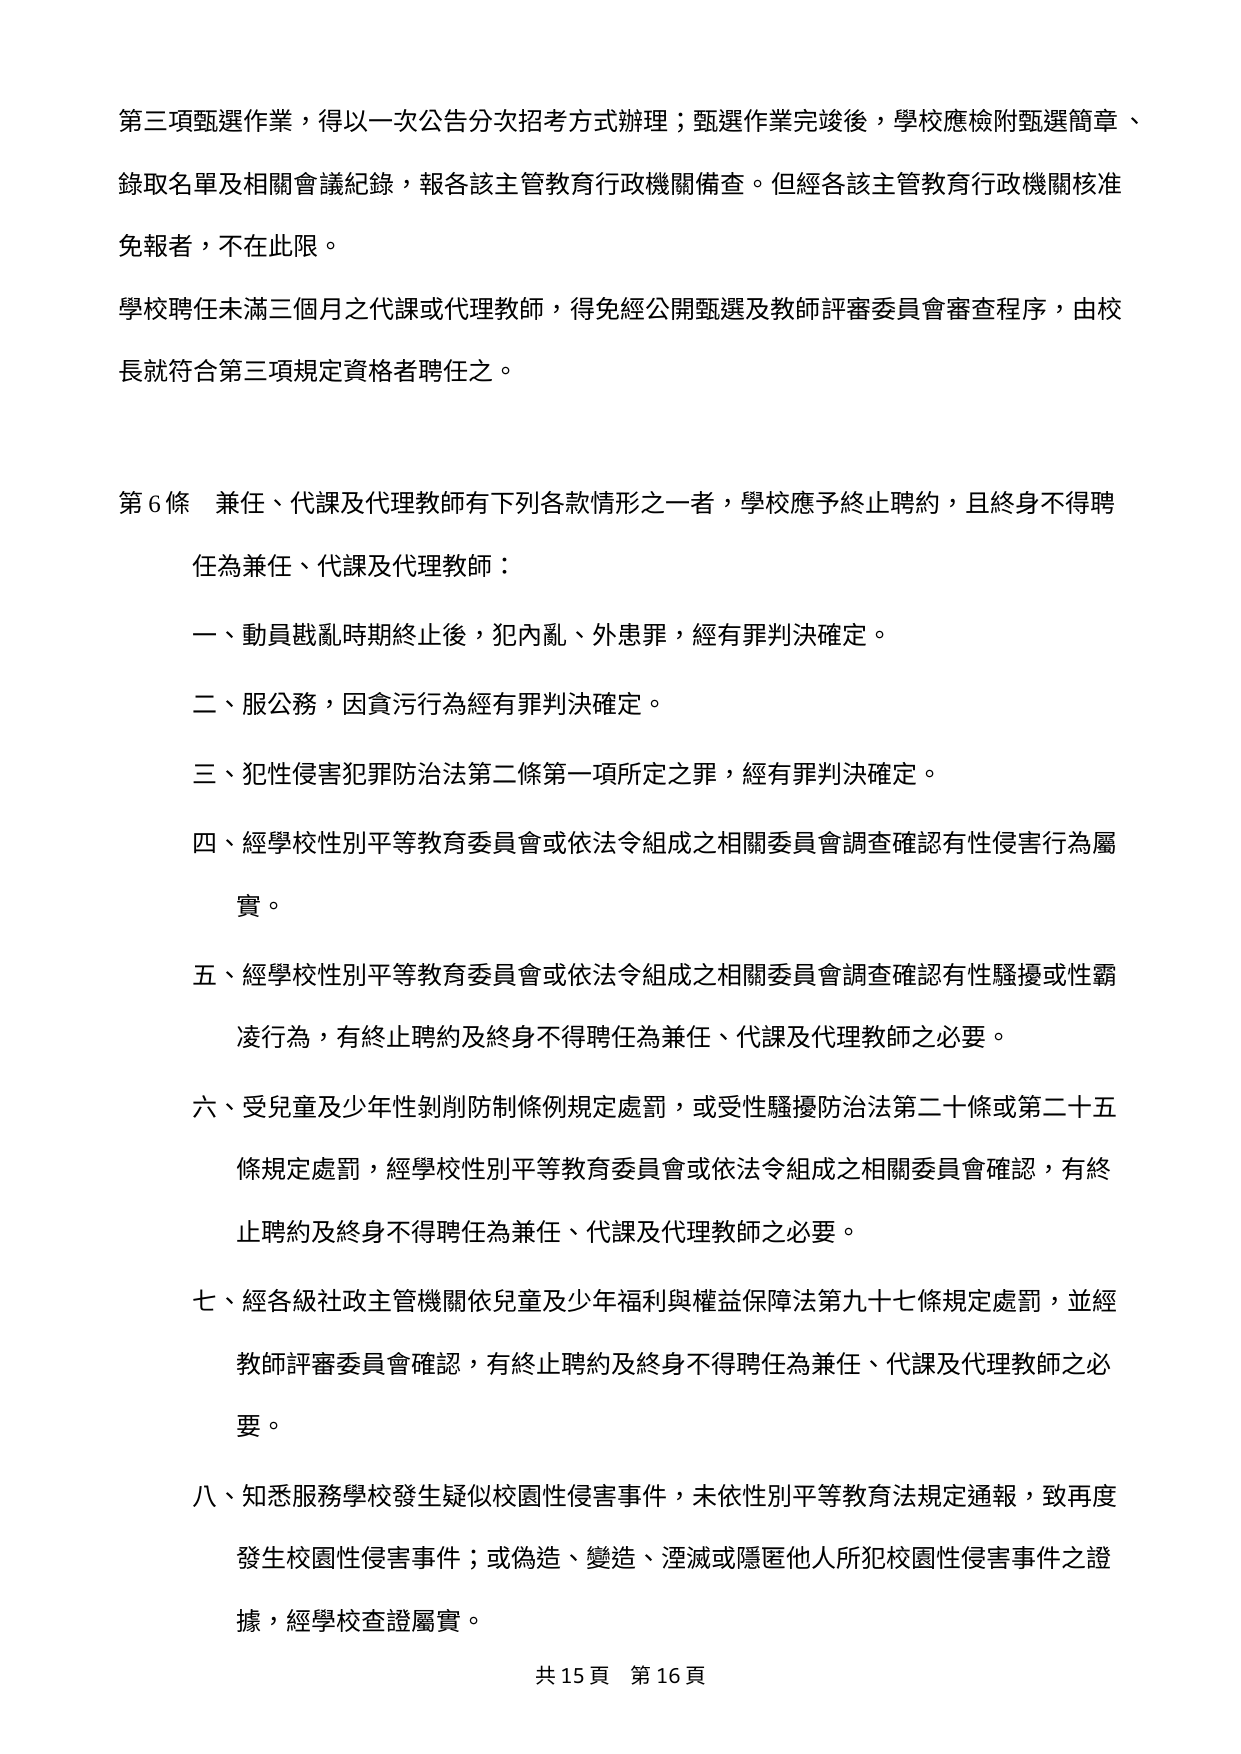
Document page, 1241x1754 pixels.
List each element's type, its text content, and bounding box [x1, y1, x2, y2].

text 第三項甄選作業，得以一次公告分次招考方式辦理；甄選作業完竣後，學校應檢附甄選簡章、錄取名單及相關會議紀錄，報各該主管教育行政機關備查。但經各該主管教育行政機關核准免報者，不在此限。 [118, 78, 1122, 266]
text 學校聘任未滿三個月之代課或代理教師，得免經公開甄選及教師評審委員會審查程序，由校長就符合第三項規定資格者聘任之。 [118, 266, 1122, 391]
text 七、經各級社政主管機關依兒童及少年福利與權益保障法第九十七條規定處罰，並經教師評審委員會確認，有終止聘約及終身不得聘任為兼任、代課及代理教師之必要。 [192, 1258, 1122, 1446]
text 八、知悉服務學校發生疑似校園性侵害事件，未依性別平等教育法規定通報，致再度發生校園性侵害事件；或偽造、變造、湮滅或隱匿他人所犯校園性侵害事件之證據，經學校查證屬實。 [192, 1452, 1122, 1640]
text 六、受兒童及少年性剝削防制條例規定處罰，或受性騷擾防治法第二十條或第二十五條規定處罰，經學校性別平等教育委員會或依法令組成之相關委員會確認，有終止聘約及終身不得聘任為兼任、代課及代理教師之必要。 [192, 1064, 1122, 1251]
text 四、經學校性別平等教育委員會或依法令組成之相關委員會調查確認有性侵害行為屬實。 [192, 800, 1122, 925]
text 第6條 兼任、代課及代理教師有下列各款情形之一者，學校應予終止聘約，且終身不得聘任為兼任、代課及代理教師： [118, 460, 1122, 585]
text 五、經學校性別平等教育委員會或依法令組成之相關委員會調查確認有性騷擾或性霸凌行為，有終止聘約及終身不得聘任為兼任、代課及代理教師之必要。 [192, 932, 1122, 1057]
text 二、服公務，因貪污行為經有罪判決確定。 [192, 661, 1122, 724]
text 一、動員戡亂時期終止後，犯內亂、外患罪，經有罪判決確定。 [192, 592, 1122, 654]
text 三、犯性侵害犯罪防治法第二條第一項所定之罪，經有罪判決確定。 [192, 731, 1122, 793]
